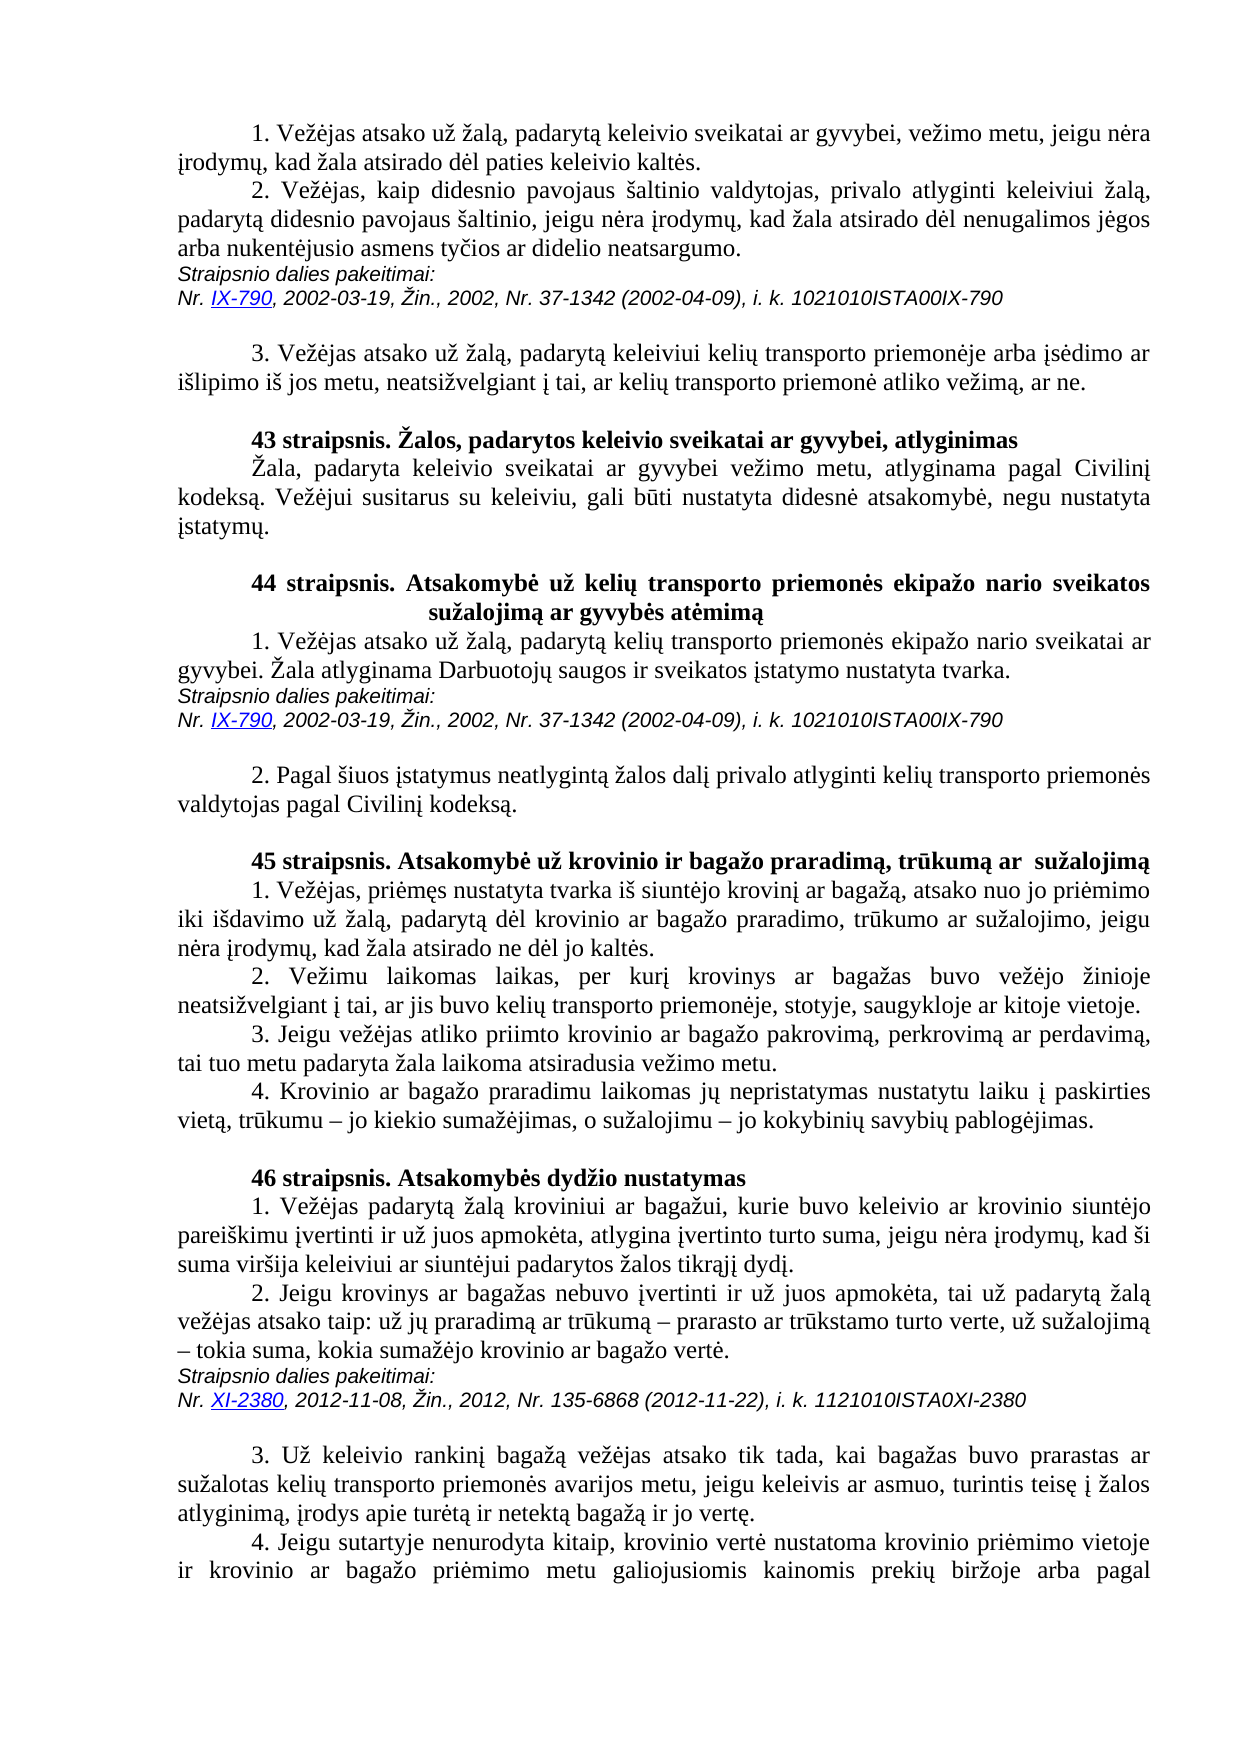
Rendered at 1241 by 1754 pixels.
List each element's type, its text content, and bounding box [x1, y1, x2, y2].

text 4. Krovinio ar bagažo praradimu laikomas jų nepristatymas nustatytu laiku į paskirties vietą, trūkumu – jo kiekio sumažėjimas, o sužalojimu – jo kokybinių savybių pablogėjimas. [177, 1076, 1152, 1134]
text 2. Vežėjas, kaip didesnio pavojaus šaltinio valdytojas, privalo atlyginti keleiviui žalą, padarytą didesnio pavojaus šaltinio, jeigu nėra įrodymų, kad žala atsirado dėl nenugalimos jėgos arba nukentėjusio asmens tyčios ar didelio neatsargumo. [177, 176, 1152, 262]
text 43 straipsnis. Žalos, padarytos keleivio sveikatai ar gyvybei, atlyginimas [177, 425, 1152, 453]
text Straipsnio dalies pakeitimai: [177, 683, 1152, 707]
text 1. Vežėjas, priėmęs nustatyta tvarka iš siuntėjo krovinį ar bagažą, atsako nuo jo priėmimo iki išdavimo už žalą, padarytą dėl krovinio ar bagažo praradimo, trūkumo ar sužalojimo, jeigu nėra įrodymų, kad žala atsirado ne dėl jo kaltės. [177, 875, 1152, 961]
text Straipsnio dalies pakeitimai: [177, 1364, 1152, 1388]
text 3. Už keleivio rankinį bagažą vežėjas atsako tik tada, kai bagažas buvo prarastas ar sužalotas kelių transporto priemonės avarijos metu, jeigu keleivis ar asmuo, turintis teisę į žalos atlyginimą, įrodys apie turėtą ir netektą bagažą ir jo vertę. [177, 1441, 1152, 1527]
text Nr. IX-790, 2002-03-19, Žin., 2002, Nr. 37-1342 (2002-04-09), i. k. 1021010ISTA00IX-790 [177, 286, 1152, 310]
text 45 straipsnis. Atsakomybė už krovinio ir bagažo praradimą, trūkumą ar sužalojimą [177, 846, 1152, 875]
text Žala, padaryta keleivio sveikatai ar gyvybei vežimo metu, atlyginama pagal Civilinį kodeksą. Vežėjui susitarus su keleiviu, gali būti nustatyta didesnė atsakomybė, negu nustatyta įstatymų. [177, 453, 1152, 540]
text 1. Vežėjas atsako už žalą, padarytą kelių transporto priemonės ekipažo nario sveikatai ar gyvybei. Žala atlyginama Darbuotojų saugos ir sveikatos įstatymo nustatyta tvarka. [177, 626, 1152, 683]
text Nr. XI-2380, 2012-11-08, Žin., 2012, Nr. 135-6868 (2012-11-22), i. k. 1121010ISTA0XI-2380 [177, 1388, 1152, 1412]
text 1. Vežėjas padarytą žalą kroviniui ar bagažui, kurie buvo keleivio ar krovinio siuntėjo pareiškimu įvertinti ir už juos apmokėta, atlygina įvertinto turto suma, jeigu nėra įrodymų, kad ši suma viršija keleiviui ar siuntėjui padarytos žalos tikrąjį dydį. [177, 1191, 1152, 1278]
text 2. Vežimu laikomas laikas, per kurį krovinys ar bagažas buvo vežėjo žinioje neatsižvelgiant į tai, ar jis buvo kelių transporto priemonėje, stotyje, saugykloje ar kitoje vietoje. [177, 961, 1152, 1019]
text 4. Jeigu sutartyje nenurodyta kitaip, krovinio vertė nustatoma krovinio priėmimo vietoje ir krovinio ar bagažo priėmimo metu galiojusiomis kainomis prekių biržoje arba pagal [177, 1527, 1152, 1584]
text 46 straipsnis. Atsakomybės dydžio nustatymas [177, 1163, 1152, 1191]
text Straipsnio dalies pakeitimai: [177, 262, 1152, 286]
text 2. Jeigu krovinys ar bagažas nebuvo įvertinti ir už juos apmokėta, tai už padarytą žalą vežėjas atsako taip: už jų praradimą ar trūkumą – prarasto ar trūkstamo turto verte, už sužalojimą – tokia suma, kokia sumažėjo krovinio ar bagažo vertė. [177, 1278, 1152, 1364]
text 1. Vežėjas atsako už žalą, padarytą keleivio sveikatai ar gyvybei, vežimo metu, jeigu nėra įrodymų, kad žala atsirado dėl paties keleivio kaltės. [177, 118, 1152, 176]
text 44 straipsnis. Atsakomybė už kelių transporto priemonės ekipažo nario sveikatos sužalojimą ar gyvybės atėmimą [251, 568, 1152, 626]
text Nr. IX-790, 2002-03-19, Žin., 2002, Nr. 37-1342 (2002-04-09), i. k. 1021010ISTA00IX-790 [177, 707, 1152, 731]
text 3. Vežėjas atsako už žalą, padarytą keleiviui kelių transporto priemonėje arba įsėdimo ar išlipimo iš jos metu, neatsižvelgiant į tai, ar kelių transporto priemonė atliko vežimą, ar ne. [177, 338, 1152, 396]
text 3. Jeigu vežėjas atliko priimto krovinio ar bagažo pakrovimą, perkrovimą ar perdavimą, tai tuo metu padaryta žala laikoma atsiradusia vežimo metu. [177, 1019, 1152, 1076]
text 2. Pagal šiuos įstatymus neatlygintą žalos dalį privalo atlyginti kelių transporto priemonės valdytojas pagal Civilinį kodeksą. [177, 760, 1152, 818]
